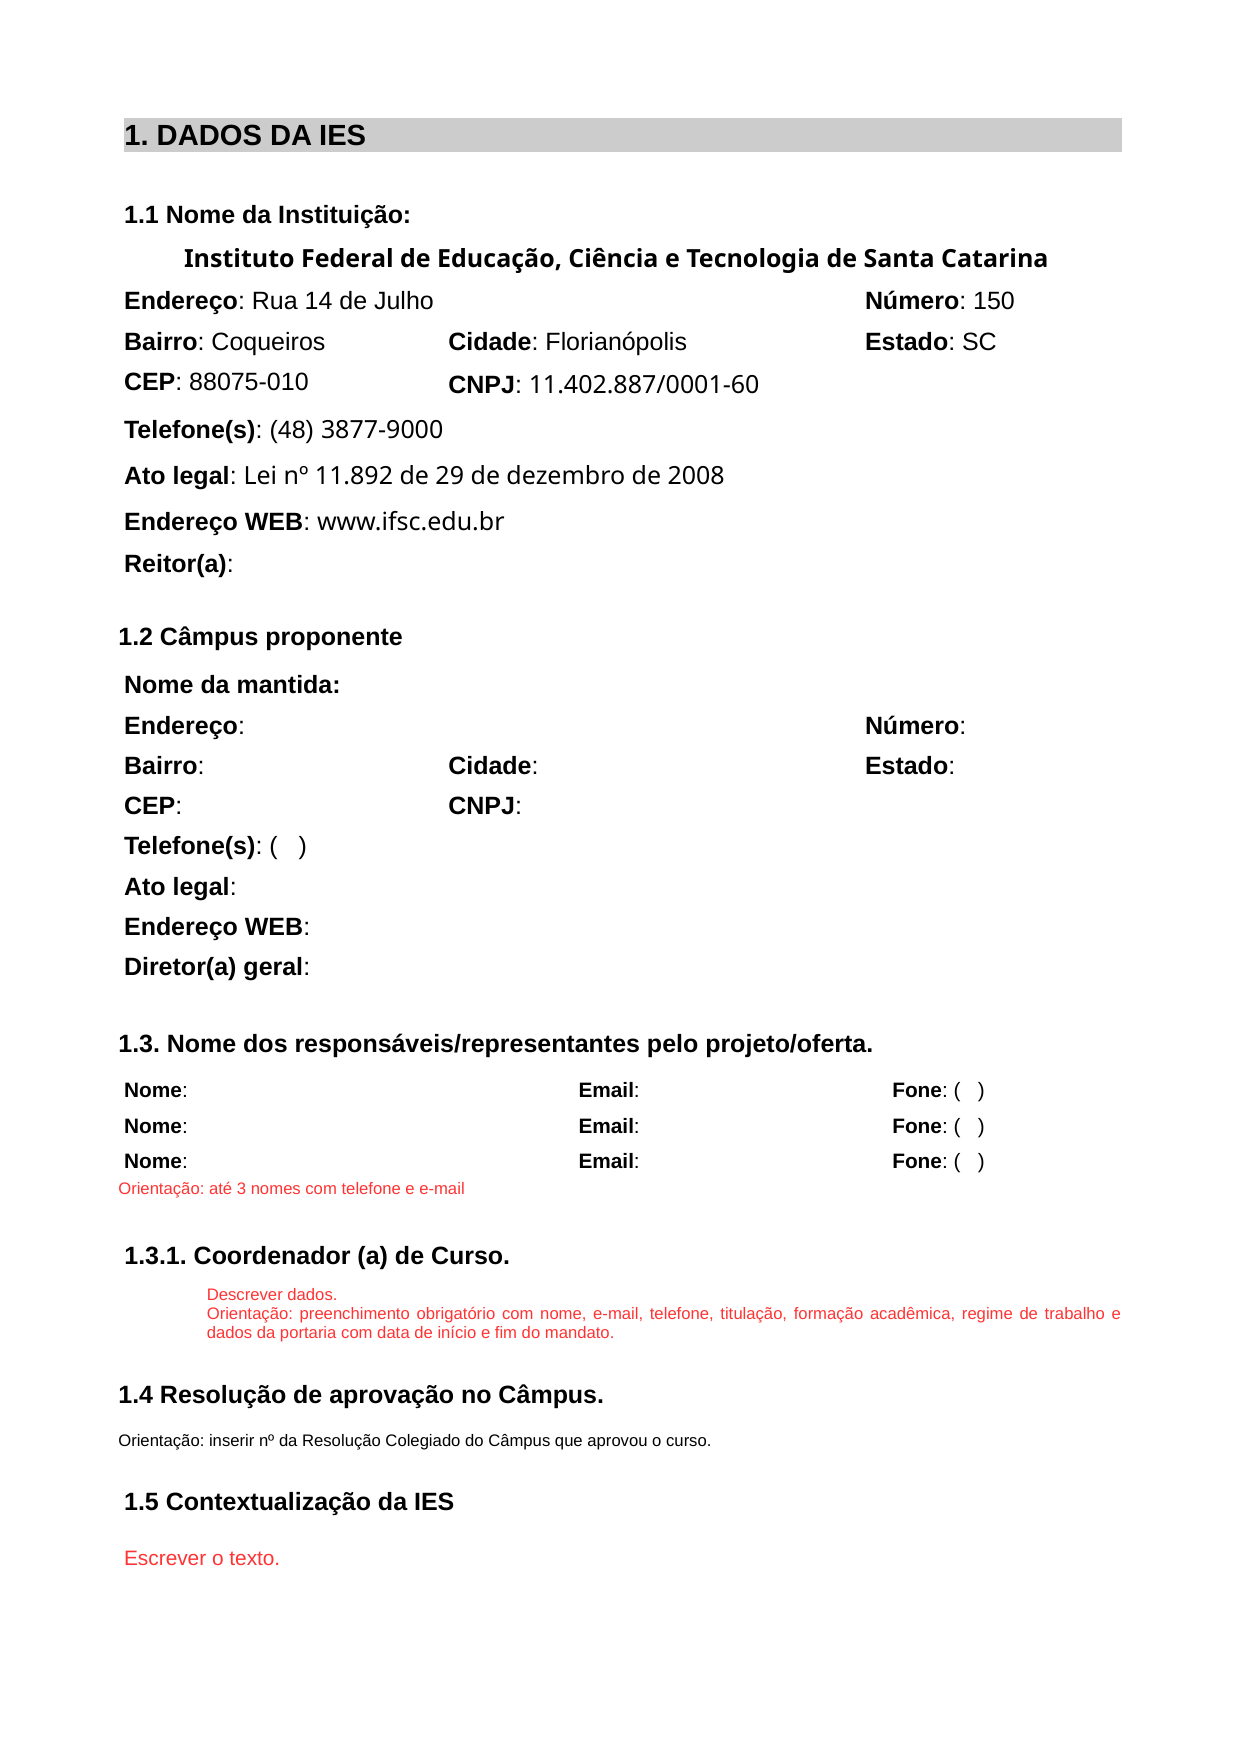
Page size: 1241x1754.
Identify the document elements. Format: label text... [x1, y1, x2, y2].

table_cell Reitor(a): [118, 543, 1122, 583]
table_cell Fone: ( ) [886, 1108, 1122, 1143]
table_cell Número: [859, 705, 1122, 745]
table_header Nome da mantida: [118, 665, 1122, 705]
table_cell Ato legal: Lei nº 11.892 de 29 de dezembro de 2008 [118, 452, 1122, 497]
table_cell Email: [573, 1108, 886, 1143]
subtitle 1.2 Câmpus proponente [118, 622, 1122, 650]
subtitle 1.3. Nome dos responsáveis/representantes pelo projeto/oferta. [118, 1029, 1122, 1058]
table_cell Nome: [118, 1108, 572, 1143]
table_cell Escrever o texto. [118, 1521, 1122, 1623]
subtitle 1. DADOS DA IES [124, 118, 1122, 152]
table_header Nome: [118, 1073, 572, 1108]
list Descrever dados. [177, 1284, 1122, 1303]
table_cell Endereço WEB: [118, 906, 1122, 946]
subtitle 1.4 Resolução de aprovação no Câmpus. [118, 1380, 1122, 1409]
table_cell Nome: [118, 1144, 572, 1179]
table_cell Diretor(a) geral: [118, 946, 1122, 986]
text Orientação: até 3 nomes com telefone e e-mail [118, 1179, 1122, 1198]
table_cell Email: [573, 1144, 886, 1179]
list Orientação: preenchimento obrigatório com nome, e-mail, telefone, titulação, formação acadêmica, regime de trabalho e dados da portaria com data de início e fim do mandato. [177, 1303, 1122, 1342]
table_cell [859, 361, 1122, 406]
table_header Email: [573, 1073, 886, 1108]
table_cell Cidade: [442, 745, 859, 785]
table_cell Número: 150 [859, 281, 1122, 321]
table_cell Telefone(s): ( ) [118, 826, 1122, 866]
table_cell Cidade: Florianópolis [442, 321, 859, 361]
table_header Fone: ( ) [886, 1073, 1122, 1108]
table_cell Ato legal: [118, 866, 1122, 906]
text Orientação: inserir nº da Resolução Colegiado do Câmpus que aprovou o curso. [118, 1423, 1122, 1452]
table_cell Estado: [859, 745, 1122, 785]
table_cell Endereço: [118, 705, 859, 745]
table_header 1.5 Contextualização da IES [118, 1481, 1122, 1521]
table_cell Fone: ( ) [886, 1144, 1122, 1179]
table_cell Estado: SC [859, 321, 1122, 361]
table_cell Telefone(s): (48) 3877-9000 [118, 406, 859, 452]
table_cell [859, 406, 1122, 452]
table_cell Endereço: Rua 14 de Julho [118, 281, 859, 321]
table_cell CEP: 88075-010 [118, 361, 442, 406]
table_cell CNPJ: 11.402.887/0001-60 [442, 361, 859, 406]
table_cell Endereço WEB: www.ifsc.edu.br [118, 498, 1122, 543]
table_cell CEP: [118, 785, 442, 826]
table_header 1.1 Nome da Instituição: [118, 195, 1122, 235]
table_cell Bairro: [118, 745, 442, 785]
table_cell Instituto Federal de Educação, Ciência e Tecnologia de Santa Catarina [118, 235, 1122, 281]
subtitle 1.3.1. Coordenador (a) de Curso. [124, 1241, 1122, 1270]
table_cell Bairro: Coqueiros [118, 321, 442, 361]
table_cell CNPJ: [442, 785, 859, 826]
table_cell [859, 785, 1122, 826]
